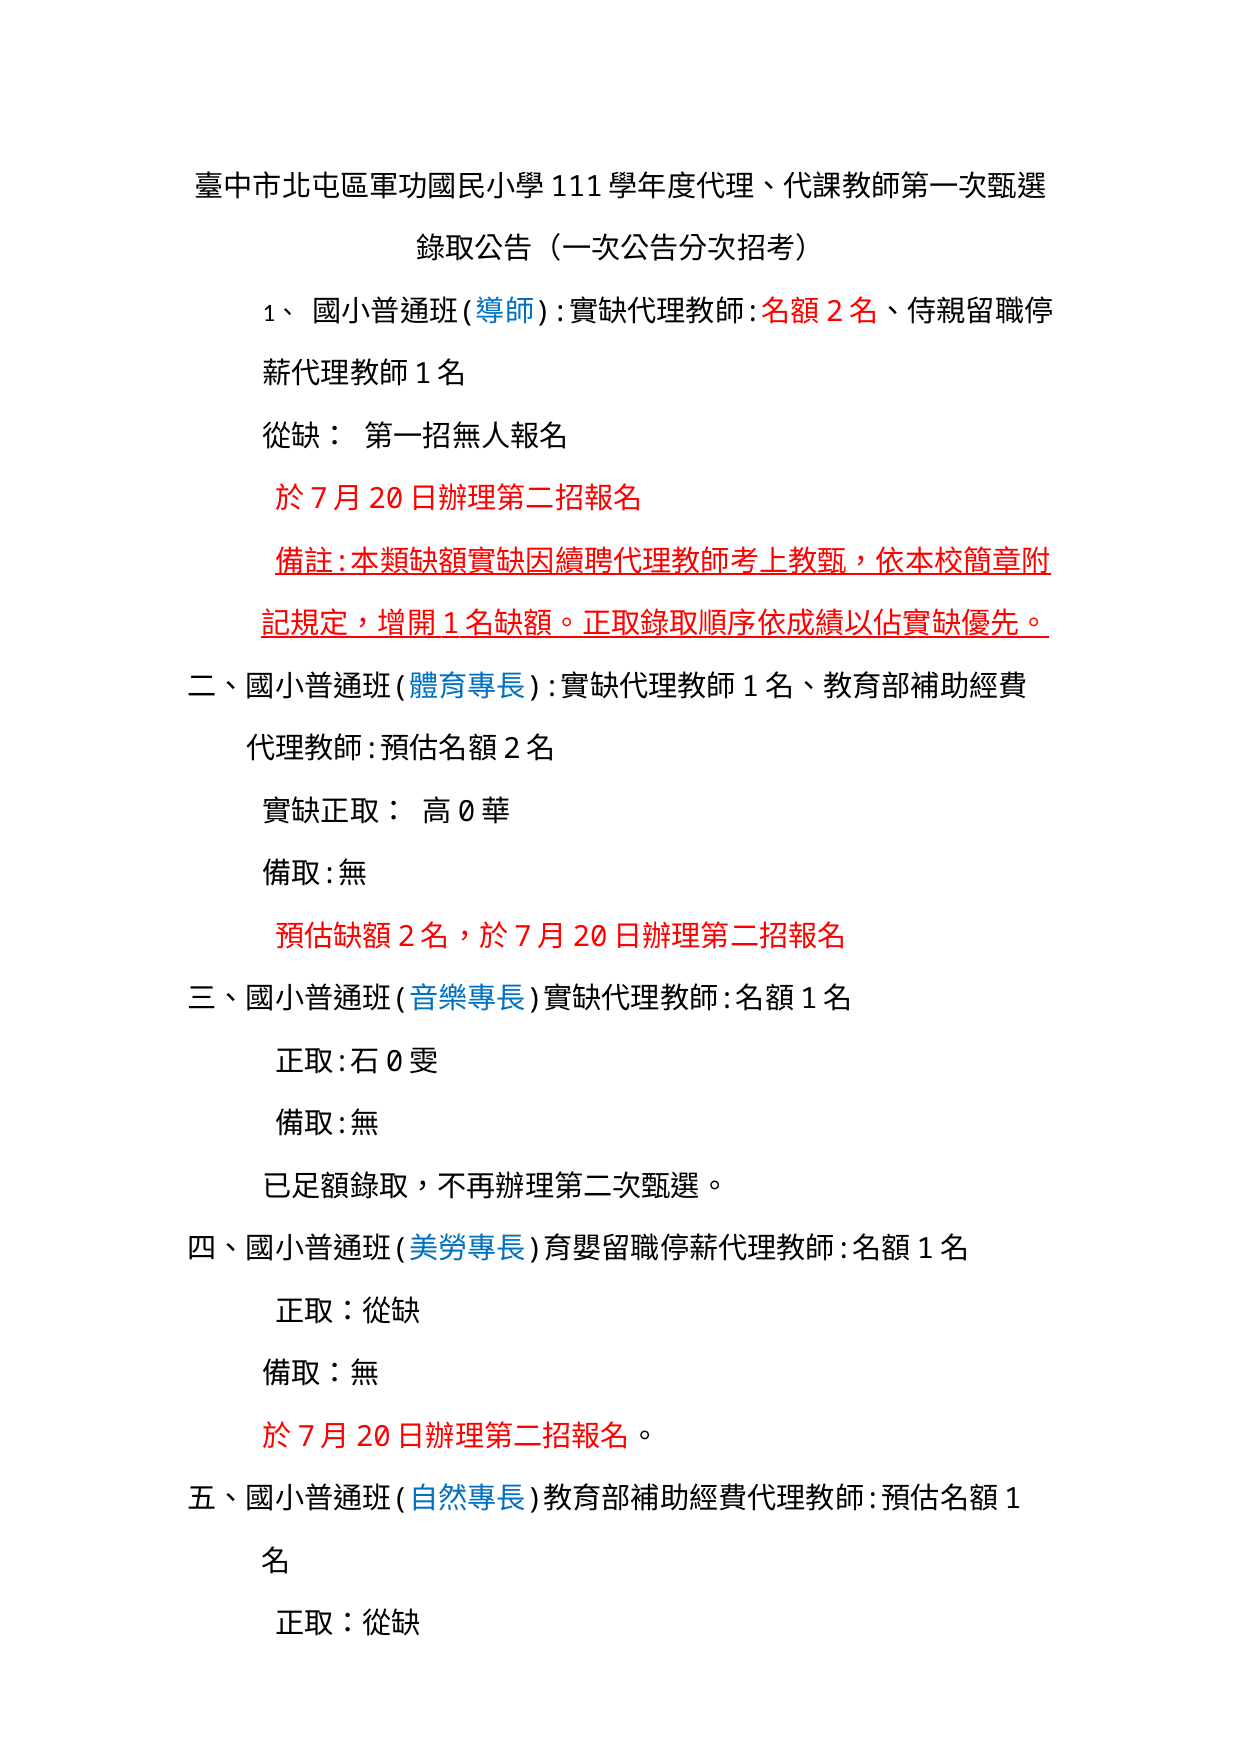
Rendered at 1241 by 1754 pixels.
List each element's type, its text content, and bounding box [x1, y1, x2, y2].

text 已足額錄取，不再辦理第二次甄選。 [262, 1142, 1053, 1204]
text 備取:無 [187, 1079, 1053, 1142]
text 於7月20日辦理第二招報名 [187, 454, 1053, 517]
text 四、國小普通班(美勞專長)育嬰留職停薪代理教師:名額1名 [187, 1204, 1053, 1267]
text 二、國小普通班(體育專長):實缺代理教師1名、教育部補助經費代理教師:預估名額2名 [187, 642, 1053, 767]
text 於7月20日辦理第二招報名。 [262, 1392, 1053, 1454]
text 五、國小普通班(自然專長)教育部補助經費代理教師:預估名額1名 [187, 1454, 1053, 1579]
text 實缺正取： 高0華 [262, 767, 1053, 829]
text 正取：從缺 [187, 1579, 1053, 1642]
text 備註:本類缺額實缺因續聘代理教師考上教甄，依本校簡章附記規定，增開1名缺額。正取錄取順序依成績以佔實缺優先。 [187, 517, 1053, 642]
text 從缺： 第一招無人報名 [262, 392, 1053, 454]
list 國小普通班(導師):實缺代理教師:名額2名、侍親留職停薪代理教師1名 [262, 267, 1053, 392]
text 正取:石0雯 [187, 1017, 1053, 1079]
text 正取：從缺 [187, 1267, 1053, 1329]
text 備取:無 [262, 829, 1053, 892]
text 預估缺額2名，於7月20日辦理第二招報名 [187, 892, 1053, 954]
text 備取：無 [262, 1329, 1053, 1392]
text 臺中市北屯區軍功國民小學111學年度代理、代課教師第一次甄選錄取公告（一次公告分次招考） [187, 142, 1053, 267]
text 三、國小普通班(音樂專長)實缺代理教師:名額1名 [187, 954, 1053, 1017]
